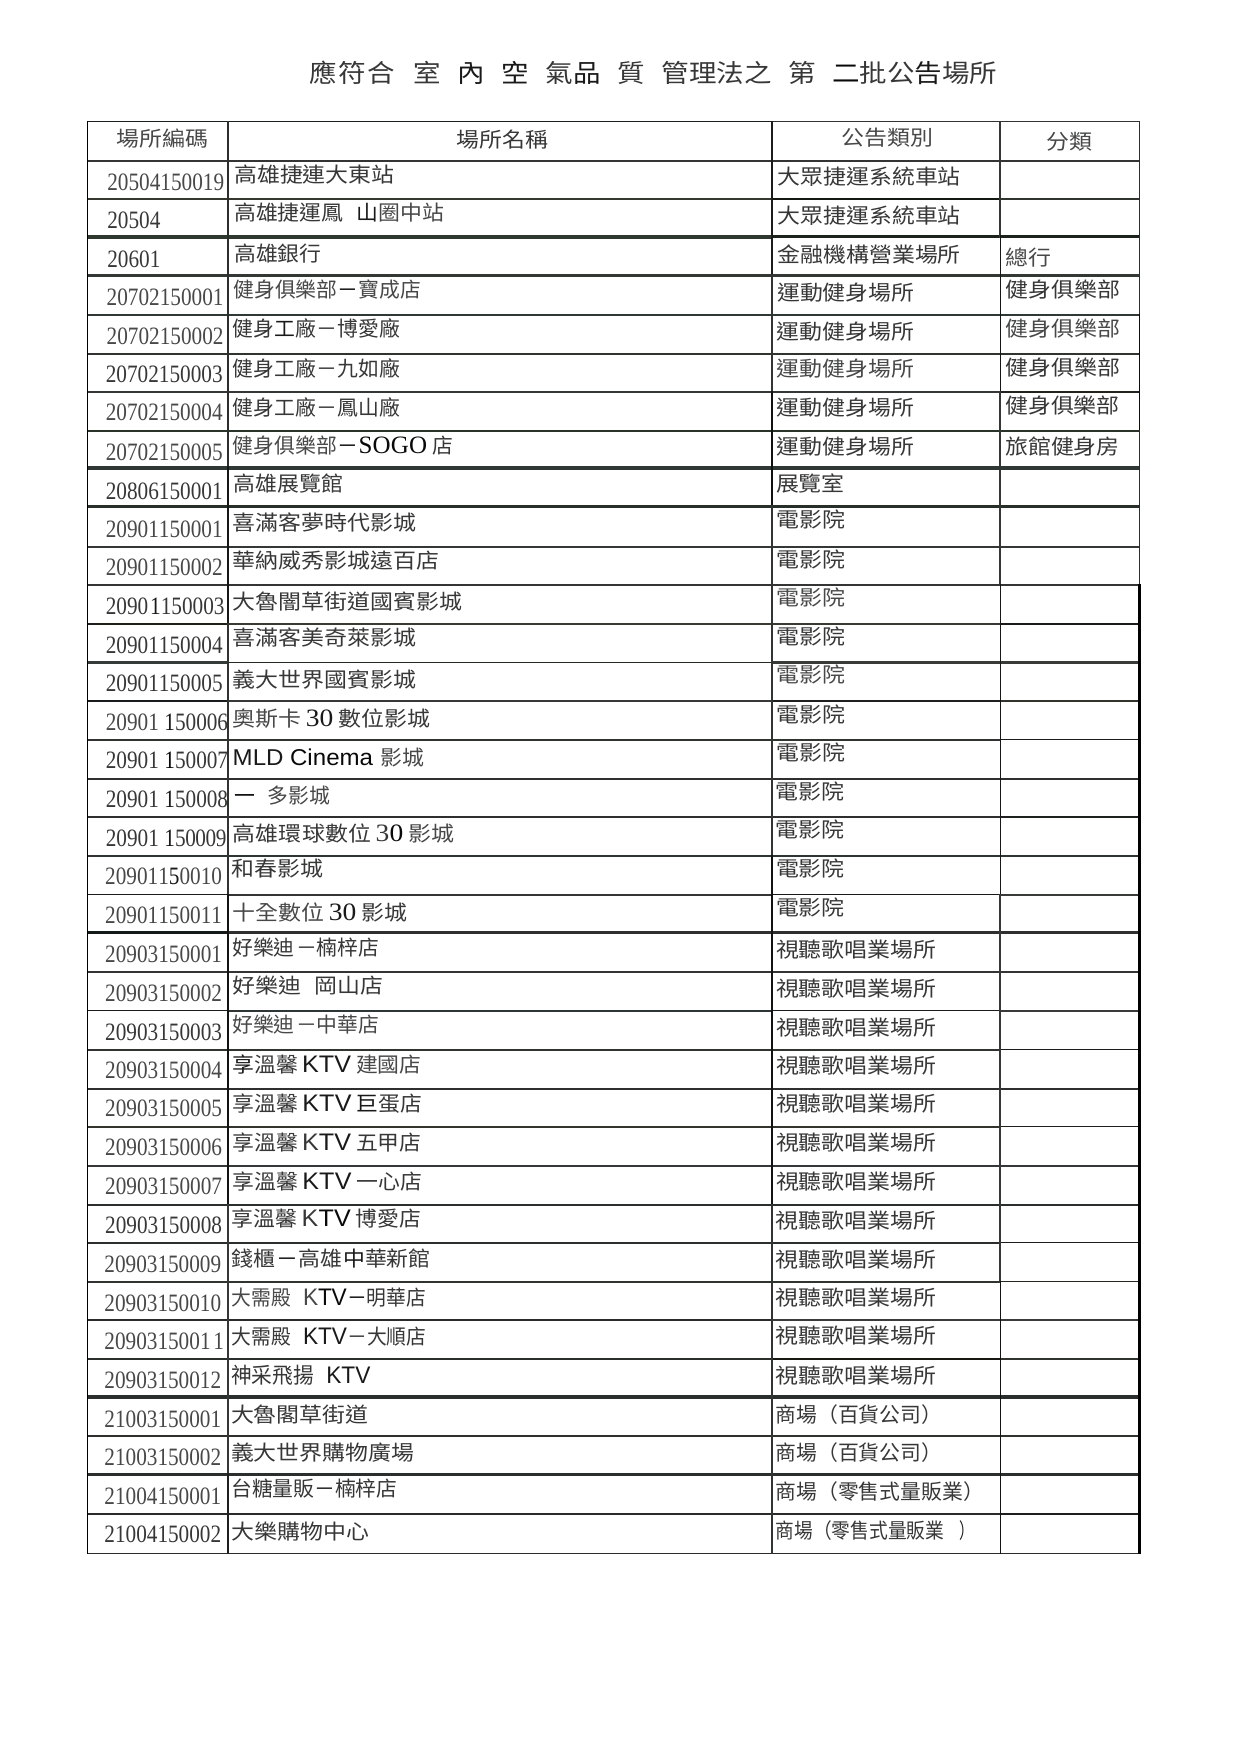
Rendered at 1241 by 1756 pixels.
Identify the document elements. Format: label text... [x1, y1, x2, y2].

table_cell 20901 150006 [88, 702, 227, 739]
table_cell MLD Cinema 影城 [229, 741, 771, 778]
table_cell 視聽歌唱業場所 [773, 1206, 999, 1242]
table_cell 21003150002 [88, 1437, 227, 1473]
table_cell 20903150004 [88, 1051, 227, 1087]
table_cell 運動健身場所 [773, 432, 999, 466]
table_cell 20901150002 [88, 548, 227, 584]
table_cell 電影院 [773, 625, 1000, 661]
table_cell 20504 150020 [88, 200, 227, 235]
text 應符合 室 內 空 氣品 質 管理法之 第 二批公告場所 [309, 56, 1151, 89]
table_cell [1001, 200, 1139, 235]
table_cell 健身工廠－九如廠 [229, 355, 771, 391]
table_cell 一 多影城 [229, 780, 771, 816]
table_cell 高雄捷運鳳 山圈中站 [229, 200, 771, 235]
table_cell 20901150011 [88, 895, 227, 931]
table_cell 好樂迪 岡山店 [229, 973, 771, 1010]
table_cell 20504150019 [88, 162, 227, 198]
table_cell 20903150007 [88, 1167, 227, 1203]
table_cell 享溫馨KTV一心店 [229, 1167, 771, 1203]
table_cell 享溫馨KTV巨蛋店 [229, 1090, 771, 1126]
table_cell 20702150002 [88, 316, 227, 352]
table_cell 20702150001 [88, 277, 227, 314]
table_cell [1001, 1206, 1138, 1242]
table_cell 健身俱樂部 [1001, 393, 1139, 430]
table_cell [1001, 625, 1138, 661]
table_cell 視聽歌唱業場所 [773, 1090, 999, 1126]
table_cell [1001, 470, 1139, 505]
table_cell [1001, 1321, 1138, 1358]
table_cell [1001, 1243, 1138, 1281]
table_cell 商場（百貨公司） [773, 1437, 1000, 1473]
table_cell 20901150004 [88, 625, 227, 661]
table_cell 電影院 [773, 895, 999, 931]
table_cell 展覽室 [773, 470, 999, 505]
table_cell [1001, 740, 1138, 778]
table_cell 高雄捷連大東站 [229, 162, 771, 198]
table_cell [1001, 973, 1138, 1010]
table_header 公告類別 [773, 122, 999, 160]
table_cell [1001, 548, 1139, 584]
table_cell 視聽歌唱業場所 [773, 1244, 999, 1281]
table_cell 高雄銀行 [229, 239, 771, 274]
table_cell [1001, 1437, 1138, 1473]
table_cell 20901 150009 [88, 818, 227, 855]
table_cell [1001, 780, 1138, 816]
table_cell [1001, 857, 1138, 893]
table_cell [1001, 1282, 1138, 1319]
table_cell 健身俱樂部 [1001, 316, 1139, 352]
table_cell 視聽歌唱業場所 [773, 1283, 1000, 1319]
table_cell 大需殿 KTV－大順店 [229, 1321, 771, 1358]
table_cell 視聽歌唱業場所 [773, 1167, 999, 1203]
table_cell 20903150010 [88, 1283, 227, 1319]
table_cell 神采飛揚 KTV [229, 1360, 771, 1395]
table_cell 健身俱樂部－寶成店 [229, 277, 771, 314]
table_cell [1001, 1050, 1138, 1087]
table_cell [1001, 1167, 1138, 1203]
table_cell [1001, 1012, 1138, 1048]
table_cell 20901150001 [88, 508, 227, 546]
table_cell [1001, 586, 1138, 623]
table_cell 21004150001 [88, 1476, 227, 1513]
table_cell 20806150001 [88, 470, 227, 505]
table_cell 視聽歌唱業場所 [773, 934, 999, 971]
table_header 分類 [1001, 122, 1139, 160]
table_cell 大魯闇草街道國賓影城 [229, 586, 771, 623]
table_cell 奧斯卡30數位影城 [229, 702, 771, 739]
table_cell 20903150012 [88, 1360, 227, 1395]
table_cell 21003150001 [88, 1399, 227, 1435]
table_cell [1001, 702, 1138, 739]
table_cell 享溫馨KTV建國店 [229, 1051, 771, 1087]
table_cell 電影院 [773, 818, 1000, 855]
table_cell [1001, 508, 1139, 546]
table_cell 總行 [1001, 238, 1139, 274]
table_cell 電影院 [773, 664, 1000, 700]
table_cell 健身工廠－鳳山廠 [229, 393, 771, 430]
table_cell 健身俱樂部 [1001, 277, 1139, 314]
table_cell 華納威秀影城遠百店 [229, 548, 771, 584]
table_cell 20702150003 [88, 355, 227, 391]
table_cell 20903150001 [88, 934, 227, 971]
table_cell 20702150005 [88, 432, 227, 466]
table_cell 20903150009 [88, 1244, 227, 1281]
table_cell 20901150010 [88, 857, 227, 893]
table_cell [1001, 818, 1138, 855]
table_cell 和春影城 [229, 857, 771, 893]
table_cell 高雄環球數位30影城 [229, 818, 771, 855]
table_cell 義大世界購物廣場 [229, 1437, 771, 1473]
table_cell 視聽歌唱業場所 [773, 1321, 1000, 1358]
table_cell 喜滿客美奇萊影城 [229, 625, 771, 661]
table_cell [1001, 1360, 1138, 1395]
table_cell [1001, 1515, 1138, 1553]
table_cell 十全數位30影城 [229, 896, 771, 931]
table_cell 視聽歌唱業場所 [773, 1128, 999, 1164]
table_cell 享溫馨KTV博愛店 [229, 1206, 771, 1242]
table_cell 大需殿 KTV－明華店 [229, 1283, 771, 1319]
table_cell 好樂迪－中華店 [229, 1012, 771, 1048]
table_cell 錢櫃－高雄中華新館 [229, 1244, 771, 1281]
table_cell 20901 150008 [88, 780, 227, 816]
table_cell 20903150011 [88, 1321, 227, 1358]
table_cell 健身俱樂部 [1001, 355, 1139, 391]
table_header 場所名稱 [229, 122, 771, 160]
table_cell 旅館健身房 [1001, 432, 1139, 466]
table_cell 健身工廠－博愛廠 [229, 316, 771, 352]
table_cell 運動健身場所 [773, 355, 1000, 391]
table_cell 電影院 [773, 741, 1000, 778]
table_cell [1001, 934, 1138, 971]
table_cell 20903150002 [88, 973, 227, 1010]
table_cell 電影院 [773, 780, 1000, 816]
table_cell 20903150008 [88, 1206, 227, 1242]
table_cell 享溫馨KTV五甲店 [229, 1128, 771, 1164]
table_cell 20903150006 [88, 1128, 227, 1164]
table_cell 商場（百貨公司） [773, 1399, 1000, 1435]
table_cell 電影院 [773, 857, 1000, 893]
table_cell 大眾捷運系統車站 [773, 162, 999, 198]
table_cell 義大世界國賓影城 [229, 663, 771, 700]
table_header 場所編碼 [88, 122, 227, 160]
table_cell 電影院 [773, 548, 999, 584]
table_cell 運動健身場所 [773, 277, 1000, 314]
table_cell 視聽歌唱業場所 [773, 973, 999, 1010]
table_cell [1001, 1127, 1138, 1164]
table_cell 電影院 [773, 586, 1000, 623]
table_cell [1001, 1399, 1138, 1435]
table_cell [1001, 1476, 1138, 1513]
table_cell [1001, 896, 1138, 931]
table_cell [1001, 162, 1139, 198]
table_cell 電影院 [773, 508, 999, 546]
table_cell 商場（零售式量販業） [773, 1476, 1000, 1513]
table_cell 20901150005 [88, 664, 227, 700]
table_cell 電影院 [773, 702, 1000, 739]
table_cell 20901150003 [88, 586, 227, 623]
table_cell 喜滿客夢時代影城 [229, 508, 771, 546]
table_cell 運動健身場所 [773, 316, 1000, 352]
table_cell 金融機構營業場所 [773, 238, 1000, 274]
table_cell 大魯閣草街道 [229, 1399, 771, 1435]
table_cell 台糖量販－楠梓店 [229, 1476, 771, 1513]
table_cell 視聽歌唱業場所 [773, 1011, 999, 1048]
table_cell 20903150003 [88, 1011, 227, 1048]
table_cell 大樂購物中心 [229, 1515, 771, 1553]
table_cell 20903150005 [88, 1090, 227, 1126]
table_cell 20901 150007 [88, 741, 227, 778]
table_cell 20601 150001 [88, 239, 227, 274]
table_cell [1001, 664, 1138, 700]
table_cell 視聽歌唱業場所 [773, 1360, 1000, 1395]
table_cell 商場（零售式量販業 ） [773, 1515, 1000, 1553]
table_cell 好樂迪－楠梓店 [229, 934, 771, 971]
table_cell 21004150002 [88, 1515, 227, 1553]
table_cell 20702150004 [88, 393, 227, 430]
table_cell 高雄展覽館 [229, 470, 771, 505]
table_cell 視聽歌唱業場所 [773, 1051, 999, 1087]
table_cell [1001, 1090, 1138, 1126]
table_cell 運動健身場所 [773, 393, 999, 430]
table_cell 健身俱樂部－SOGO店 [229, 432, 771, 466]
table_cell 大眾捷運系統車站 [773, 200, 999, 235]
